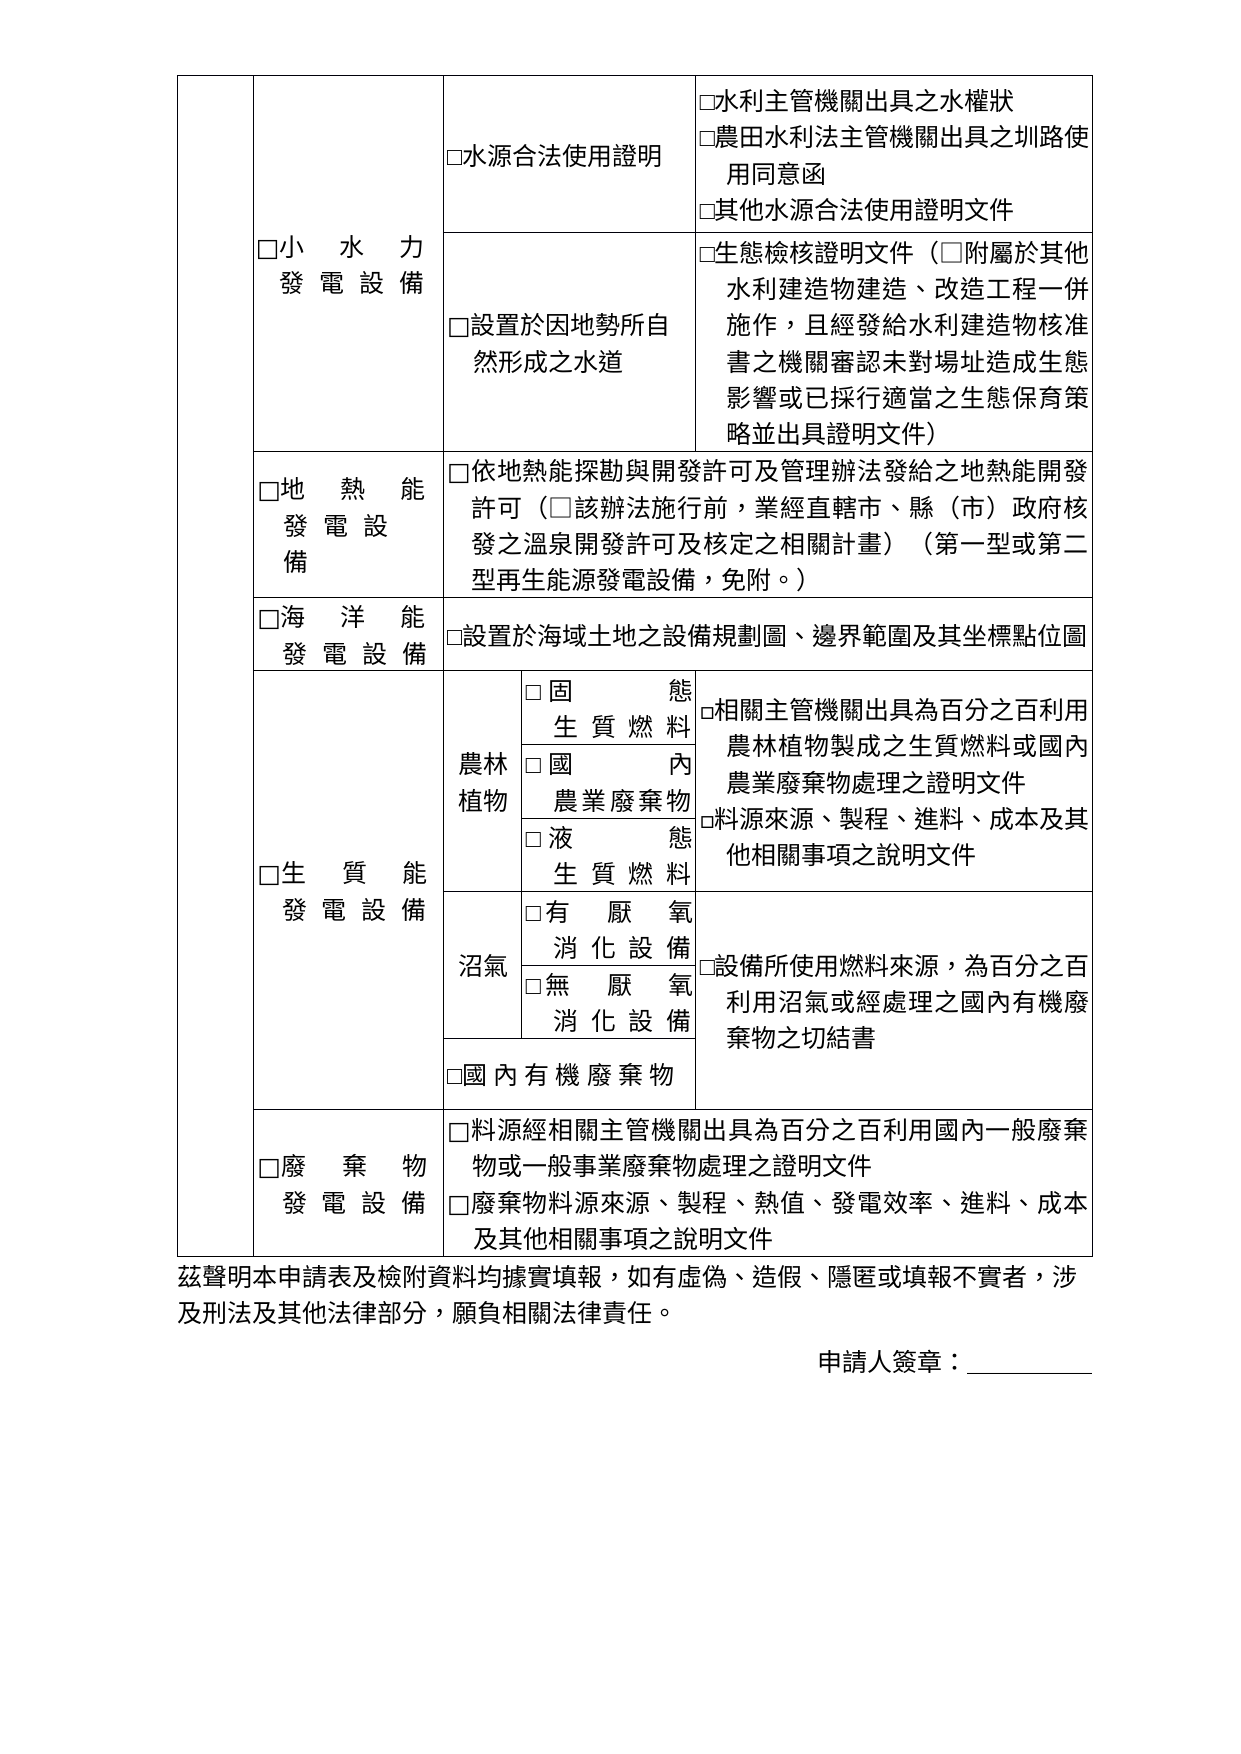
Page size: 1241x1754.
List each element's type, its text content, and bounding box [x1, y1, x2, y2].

table_cell □地熱能 發電設備 [254, 452, 443, 597]
table_cell 沼氣 [444, 892, 521, 1038]
table_cell □生態檢核證明文件（□附屬於其他水利建造物建造、改造工程一併施作，且經發給水利建造物核准書之機關審認未對場址造成生態影響或已採行適當之生態保育策略並出具證明文件） [696, 233, 1092, 451]
table_cell □水利主管機關出具之水權狀 □農田水利法主管機關出具之圳路使用同意函 □其他水源合法使用證明文件 [696, 76, 1092, 232]
table_cell □廢棄物 發電設備 [254, 1110, 443, 1256]
table_cell □無厭氧 消化設備 [522, 966, 695, 1038]
table_cell [178, 76, 253, 1256]
table_cell □設備所使用燃料來源，為百分之百利用沼氣或經處理之國內有機廢棄物之切結書 [696, 892, 1092, 1109]
table_cell □國內 農業廢棄物 [522, 745, 695, 817]
table_cell □料源經相關主管機關出具為百分之百利用國內一般廢棄物或一般事業廢棄物處理之證明文件 □廢棄物料源來源、製程、熱值、發電效率、進料、成本及其他相關事項之說明文件 [444, 1110, 1092, 1256]
table_cell □小水力 發電設備 [254, 76, 443, 451]
table_cell □海洋能 發電設備 [254, 598, 443, 670]
table_cell □依地熱能探勘與開發許可及管理辦法發給之地熱能開發許可（□該辦法施行前，業經直轄市、縣（市）政府核發之溫泉開發許可及核定之相關計畫）（第一型或第二型再生能源發電設備，免附。） [444, 452, 1092, 597]
table_cell □相關主管機關出具為百分之百利用農林植物製成之生質燃料或國內農業廢棄物處理之證明文件 □料源來源、製程、進料、成本及其他相關事項之說明文件 [696, 671, 1092, 891]
table_cell □生質能 發電設備 [254, 671, 443, 1109]
table_cell □設置於海域土地之設備規劃圖、邊界範圍及其坐標點位圖 [444, 598, 1092, 670]
table_cell 農林植物 [444, 671, 521, 891]
table_cell □有厭氧 消化設備 [522, 892, 695, 964]
table_cell □水源合法使用證明 [444, 76, 695, 232]
text 茲聲明本申請表及檢附資料均據實填報，如有虛偽、造假、隱匿或填報不實者，涉及刑法及其他法律部分，願負相關法律責任。 [177, 1257, 1092, 1330]
text 申請人簽章：＿＿＿＿＿ [177, 1342, 1092, 1378]
table_cell □設置於因地勢所自然形成之水道 [444, 233, 695, 451]
table_cell □固態 生質燃料 [522, 671, 695, 744]
table_cell □國內有機廢棄物 [444, 1039, 695, 1109]
table_cell □液態 生質燃料 [522, 819, 695, 891]
